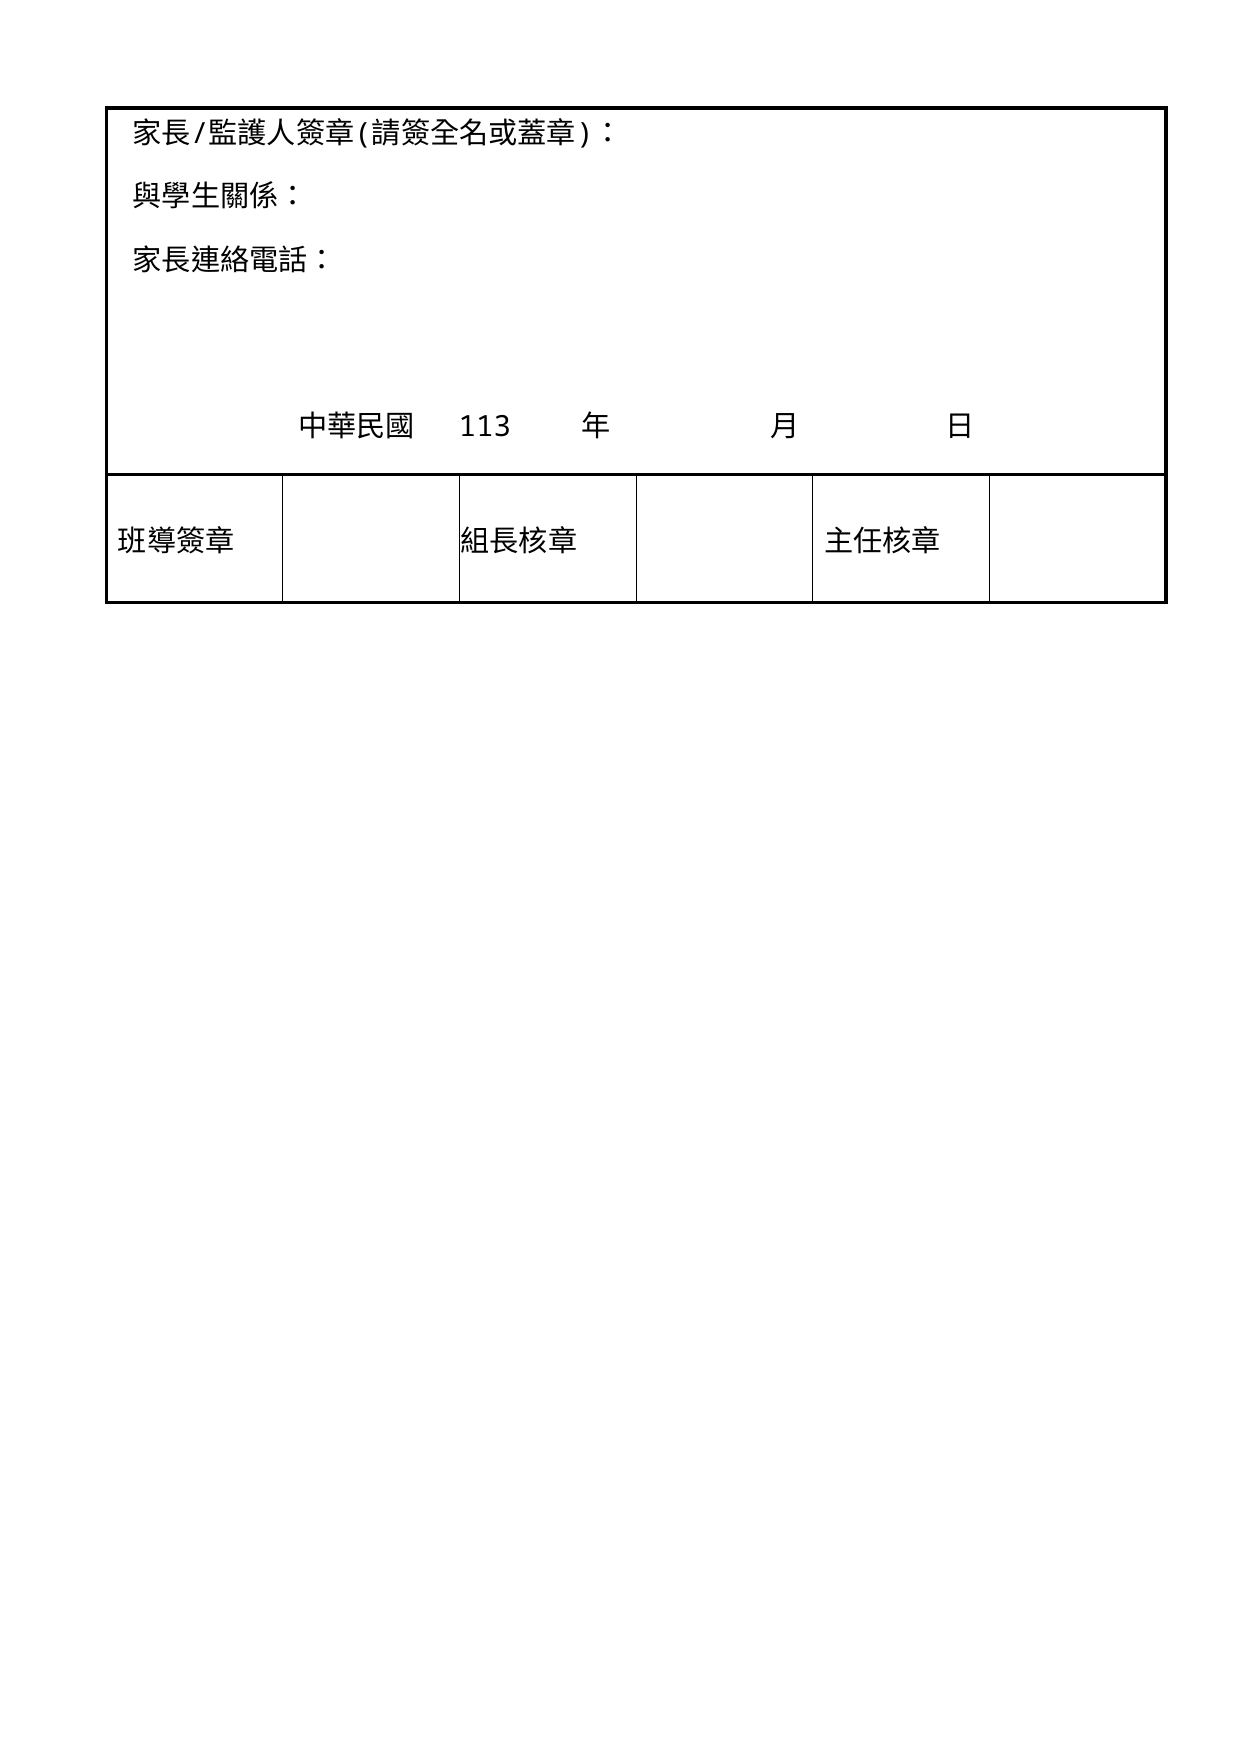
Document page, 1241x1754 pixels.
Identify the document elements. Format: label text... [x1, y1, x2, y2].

table_cell 組長核章 [460, 476, 636, 601]
table_cell [990, 476, 1164, 601]
table_cell 主任核章 [813, 476, 989, 601]
table_cell 家長/監護人簽章(請簽全名或蓋章)： 與學生關係： 家長連絡電話： 中華民國 113 年 月 日 [108, 110, 1164, 473]
table_cell [283, 476, 459, 601]
table_cell [637, 476, 812, 601]
table_cell 班導簽章 [108, 476, 282, 601]
